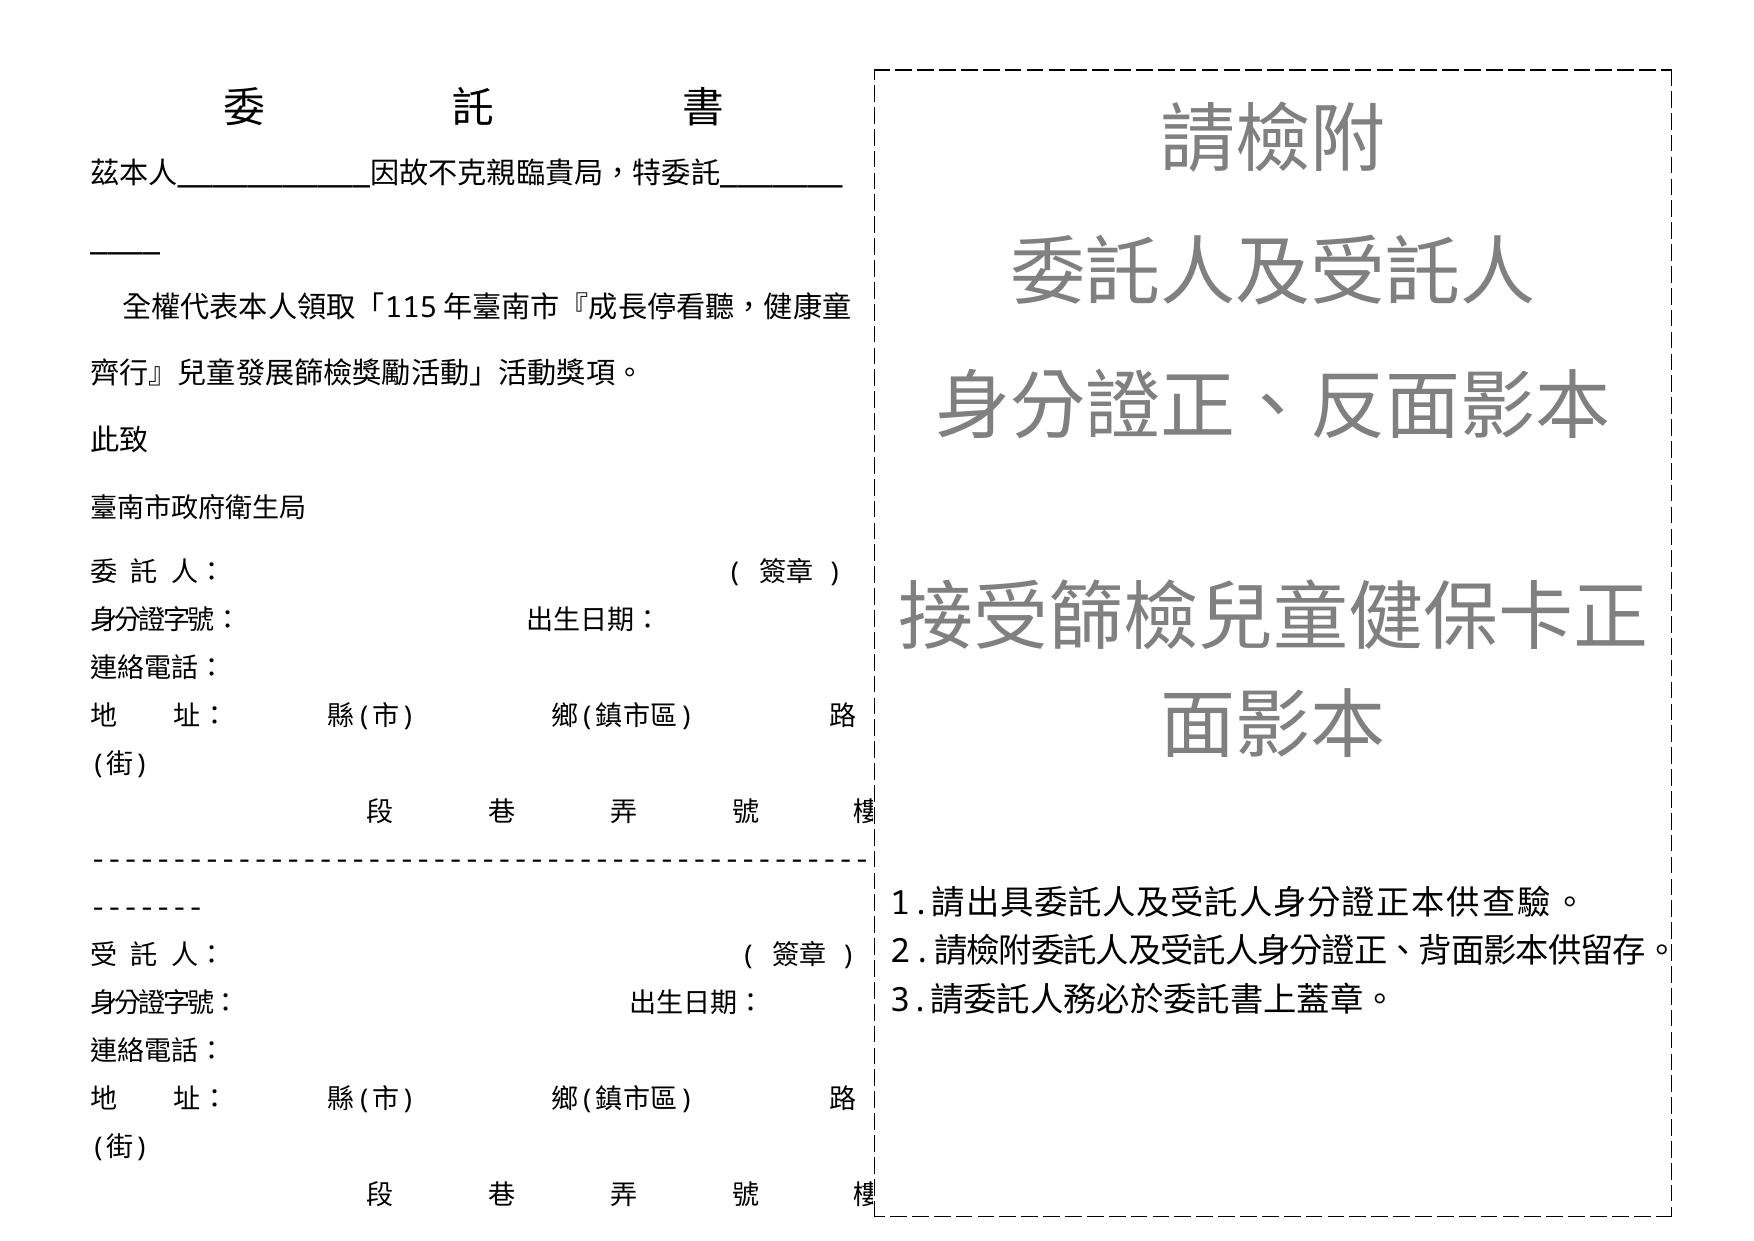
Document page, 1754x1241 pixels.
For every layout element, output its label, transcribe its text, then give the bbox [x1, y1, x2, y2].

text 2.請檢附委託人及受託人身分證正、背面影本供留存。 [890, 924, 1656, 973]
text 連絡電話： [90, 639, 857, 687]
text 地 址： 縣(市) 鄉(鎮市區) 路(街) [90, 1070, 857, 1166]
text 委 託 人： ( 簽章 ) [90, 543, 857, 591]
text 請檢附 [890, 78, 1656, 187]
text 3.請委託人務必於委託書上蓋章。 [890, 973, 1656, 1021]
text 身分證正、反面影本 [890, 345, 1656, 454]
text 段 巷 弄 號 樓 [90, 783, 872, 831]
text 委託人及受託人 [890, 212, 1656, 320]
text 受 託 人： ( 簽章 ) [90, 926, 857, 974]
text 身分證字號： 出生日期： [90, 974, 857, 1022]
text 身分證字號： 出生日期： [90, 591, 857, 639]
text 接受篩檢兒童健保卡正面影本 [890, 556, 1656, 773]
text 此致 [90, 397, 857, 464]
text 連絡電話： [90, 1022, 857, 1070]
text 1.請出具委託人及受託人身分證正本供查驗。 [890, 876, 1656, 924]
text -------------------------------------------------------- [90, 831, 872, 926]
text 茲本人___________因故不克親臨貴局，特委託___________ [90, 131, 857, 264]
text 地 址： 縣(市) 鄉(鎮市區) 路(街) [90, 687, 857, 783]
text 全權代表本人領取「115年臺南市『成長停看聽，健康童齊行』兒童發展篩檢獎勵活動」活動獎項。 [90, 264, 857, 397]
text 臺南市政府衛生局 [90, 464, 857, 531]
text 段 巷 弄 號 樓 [90, 1166, 872, 1214]
text 委 託 書 [90, 89, 857, 131]
